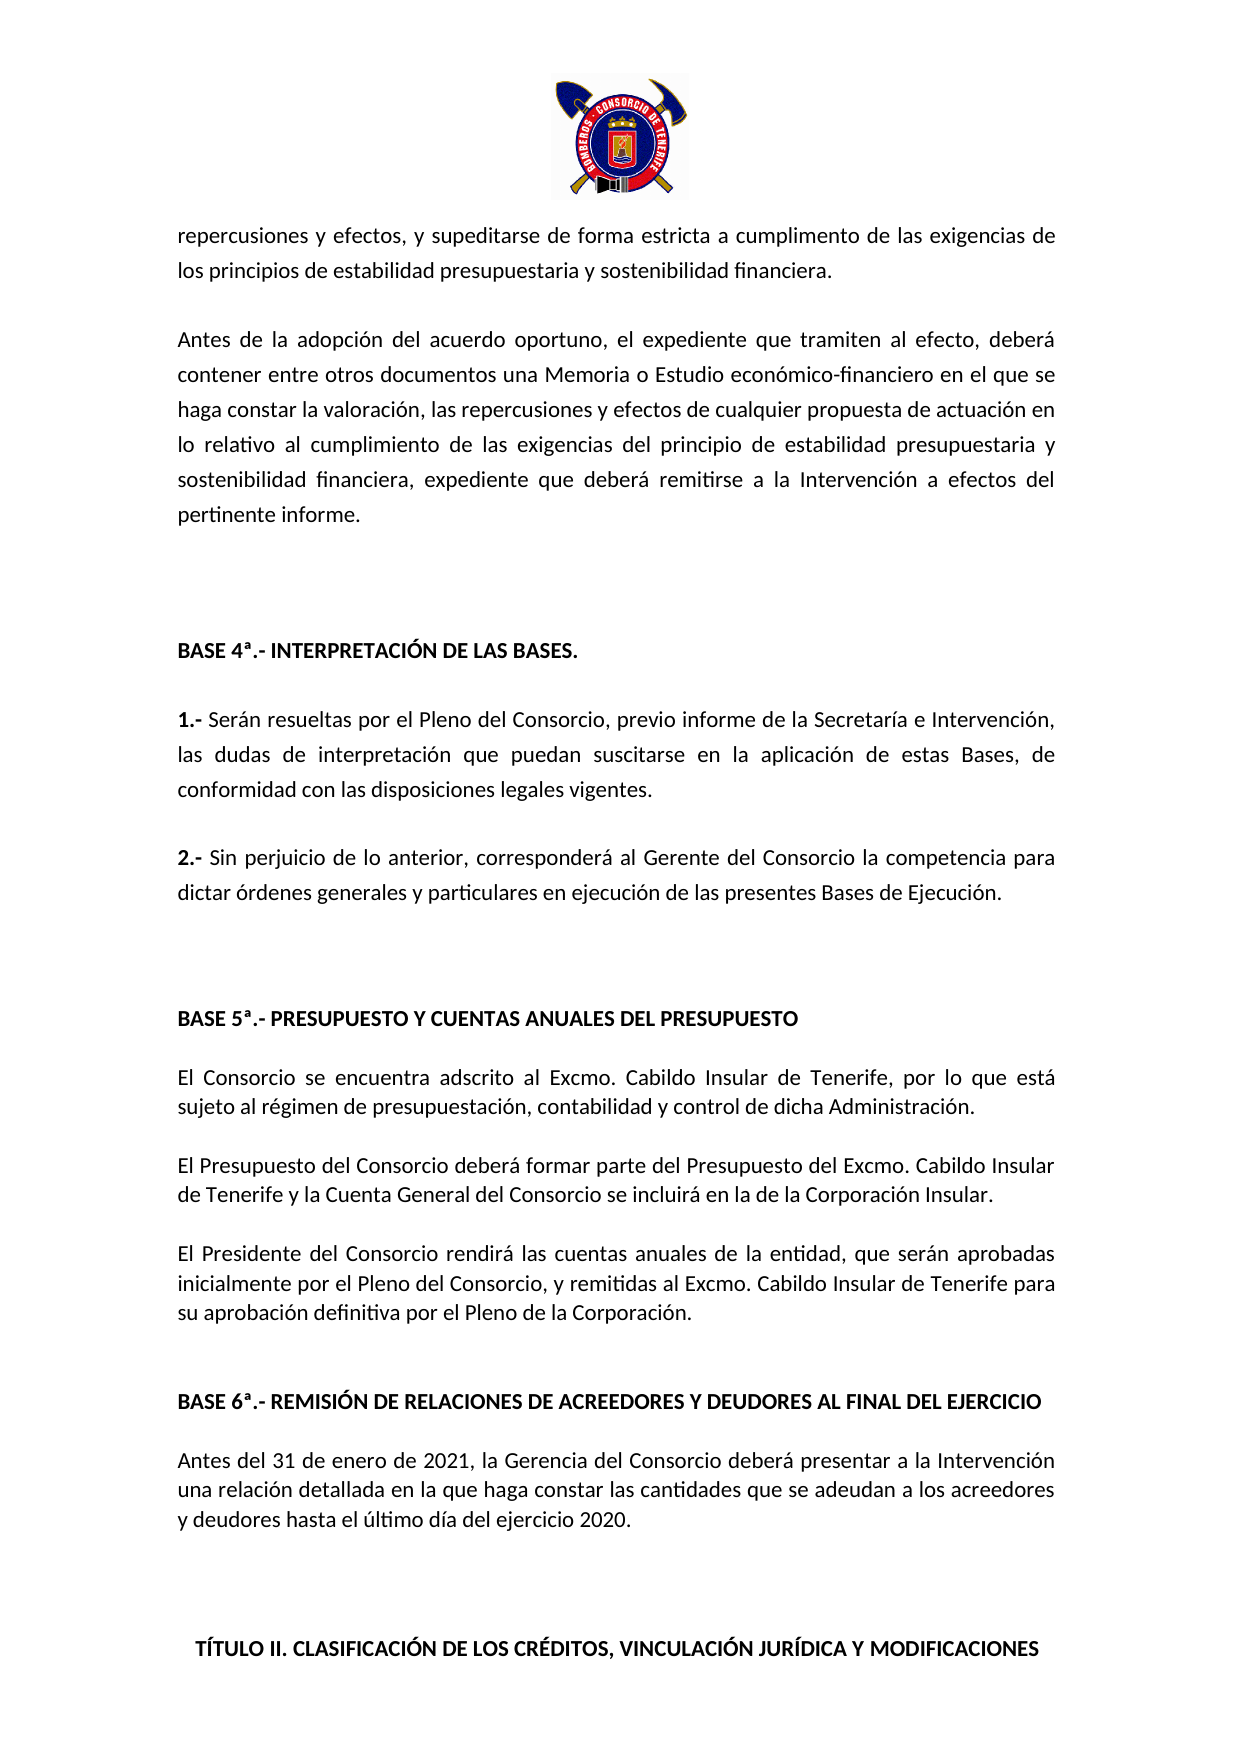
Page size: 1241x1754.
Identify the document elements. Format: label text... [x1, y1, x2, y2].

text El Presupuesto del Consorcio deberá formar parte del Presupuesto del Excmo. Cabildo Insular de Tenerife y la Cuenta General del Consorcio se incluirá en la de la Corporación Insular. [177, 1150, 1057, 1209]
text Antes del 31 de enero de 2021, la Gerencia del Consorcio deberá presentar a la Intervención una relación detallada en la que haga constar las cantidades que se adeudan a los acreedores y deudores hasta el último día del ejercicio 2020. [177, 1444, 1057, 1533]
text El Consorcio se encuentra adscrito al Excmo. Cabildo Insular de Tenerife, por lo que está sujeto al régimen de presupuestación, contabilidad y control de dicha Administración. [177, 1061, 1057, 1120]
text repercusiones y efectos, y supeditarse de forma estricta a cumplimento de las exigencias de los principios de estabilidad presupuestaria y sostenibilidad financiera. [177, 222, 1057, 284]
text BASE 5ª.- PRESUPUESTO Y CUENTAS ANUALES DEL PRESUPUESTO [177, 1002, 1057, 1032]
list Antes de la adopción del acuerdo oportuno, el expediente que tramiten al efecto, deberá contener entre otros documentos una Memoria o Estudio económico-financiero en el que se haga constar la valoración, las repercusiones y efectos de cualquier propuesta de actuación en lo relativo al cumplimiento de las exigencias del principio de estabilidad presupuestaria y sostenibilidad financiera, expediente que deberá remitirse a la Intervención a efectos del pertinente informe. [177, 325, 1057, 528]
text 1.- Serán resueltas por el Pleno del Consorcio, previo informe de la Secretaría e Intervención, las dudas de interpretación que puedan suscitarse en la aplicación de estas Bases, de conformidad con las disposiciones legales vigentes. [177, 705, 1057, 803]
text 2.- Sin perjuicio de lo anterior, corresponderá al Gerente del Consorcio la competencia para dictar órdenes generales y particulares en ejecución de las presentes Bases de Ejecución. [177, 843, 1057, 906]
text BASE 6ª.- REMISIÓN DE RELACIONES DE ACREEDORES Y DEUDORES AL FINAL DEL EJERCICIO [177, 1386, 1057, 1415]
text El Presidente del Consorcio rendirá las cuentas anuales de la entidad, que serán aprobadas inicialmente por el Pleno del Consorcio, y remitidas al Excmo. Cabildo Insular de Tenerife para su aprobación definitiva por el Pleno de la Corporación. [177, 1238, 1057, 1327]
text TÍTULO II. CLASIFICACIÓN DE LOS CRÉDITOS, VINCULACIÓN JURÍDICA Y MODIFICACIONES [177, 1634, 1057, 1662]
text BASE 4ª.- INTERPRETACIÓN DE LAS BASES. [177, 637, 1057, 664]
